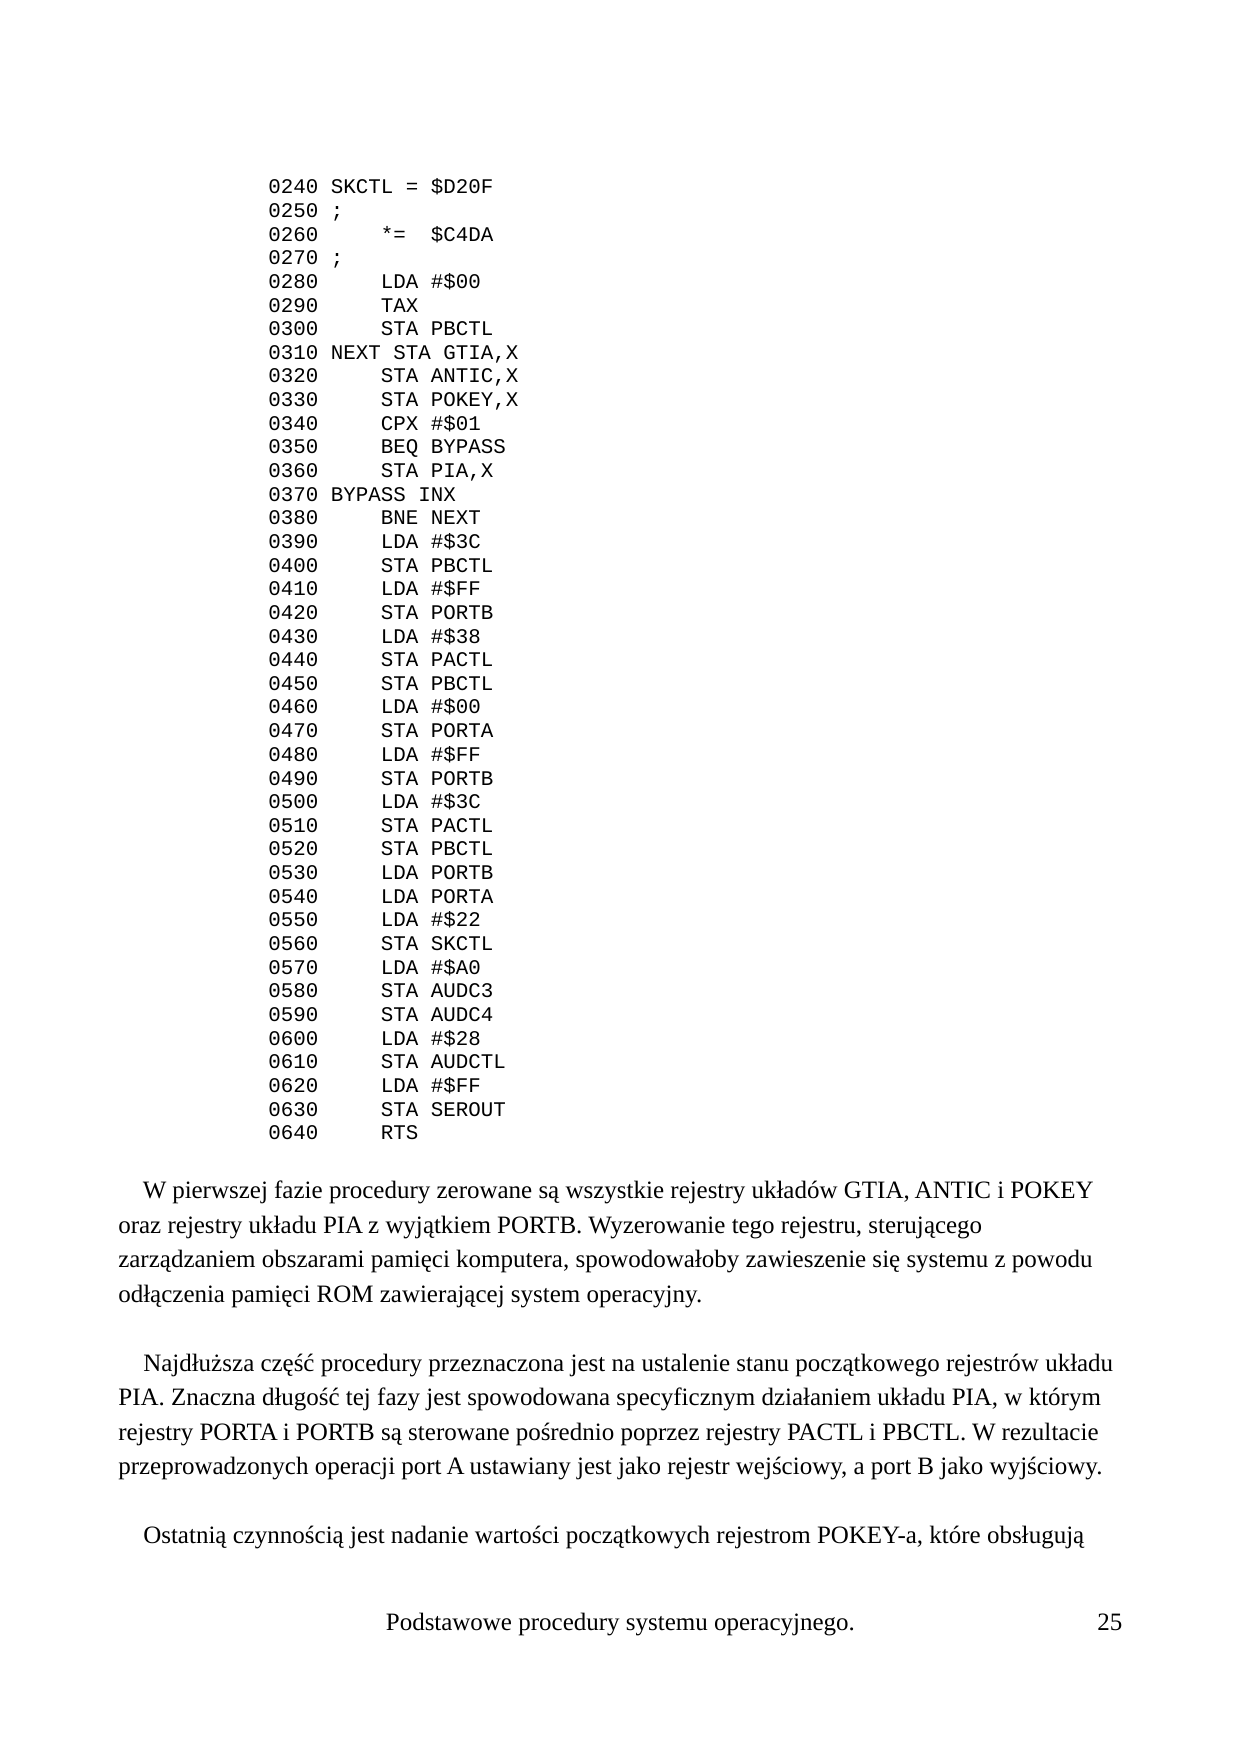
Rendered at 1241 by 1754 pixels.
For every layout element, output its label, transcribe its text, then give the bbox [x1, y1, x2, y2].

text 0450 STA PBCTL [118, 673, 1122, 697]
text 0330 STA POKEY,X [118, 389, 1122, 413]
text 0530 LDA PORTB [118, 862, 1122, 886]
text 0300 STA PBCTL [118, 318, 1122, 342]
text 0460 LDA #$00 [118, 697, 1122, 720]
text 0260 *= $C4DA [118, 224, 1122, 247]
text 0290 TAX [118, 294, 1122, 318]
text 0280 LDA #$00 [118, 271, 1122, 294]
text 0310 NEXT STA GTIA,X [118, 342, 1122, 366]
text 0250 ; [118, 200, 1122, 224]
text 0520 STA PBCTL [118, 838, 1122, 862]
text 0320 STA ANTIC,X [118, 366, 1122, 389]
text 0390 LDA #$3C [118, 531, 1122, 555]
text 0640 RTS [118, 1122, 1122, 1146]
text 0590 STA AUDC4 [118, 1004, 1122, 1028]
text 0480 LDA #$FF [118, 744, 1122, 767]
text 0440 STA PACTL [118, 649, 1122, 673]
text 0540 LDA PORTA [118, 886, 1122, 909]
text 0240 SKCTL = $D20F [118, 176, 1122, 200]
text 0400 STA PBCTL [118, 555, 1122, 578]
text 0430 LDA #$38 [118, 626, 1122, 649]
text 0420 STA PORTB [118, 602, 1122, 626]
text 0270 ; [118, 247, 1122, 271]
text 0370 BYPASS INX [118, 484, 1122, 507]
text 0360 STA PIA,X [118, 460, 1122, 484]
text 0500 LDA #$3C [118, 791, 1122, 815]
text 0350 BEQ BYPASS [118, 436, 1122, 460]
text 0510 STA PACTL [118, 815, 1122, 838]
text 0410 LDA #$FF [118, 578, 1122, 602]
text 0550 LDA #$22 [118, 909, 1122, 933]
text 0490 STA PORTB [118, 767, 1122, 791]
text 0570 LDA #$A0 [118, 957, 1122, 980]
text 0630 STA SEROUT [118, 1098, 1122, 1122]
text 0340 CPX #$01 [118, 413, 1122, 436]
text 0580 STA AUDC3 [118, 980, 1122, 1004]
text 0620 LDA #$FF [118, 1075, 1122, 1098]
text 0380 BNE NEXT [118, 507, 1122, 531]
text 0600 LDA #$28 [118, 1028, 1122, 1051]
text 0560 STA SKCTL [118, 933, 1122, 957]
text 0610 STA AUDCTL [118, 1051, 1122, 1075]
text 0470 STA PORTA [118, 720, 1122, 744]
text W pierwszej fazie procedury zerowane są wszystkie rejestry układów GTIA, ANTIC i POKEY oraz rejestry układu PIA z wyjątkiem PORTB. Wyzerowanie tego rejestru, sterującego zarządzaniem obszarami pamięci komputera, spowodowałoby zawieszenie się systemu z powodu odłączenia pamięci ROM zawierającej system operacyjny. Najdłuższa część procedury przeznaczona jest na ustalenie stanu początkowego rejestrów układu PIA. Znaczna długość tej fazy jest spowodowana specyficznym działaniem układu PIA, w którym rejestry PORTA i PORTB są sterowane pośrednio poprzez rejestry PACTL i PBCTL. W rezultacie przeprowadzonych operacji port A ustawiany jest jako rejestr wejściowy, a port B jako wyjściowy. Ostatnią czynnością jest nadanie wartości początkowych rejestrom POKEY-a, które obsługują [118, 1175, 1122, 1549]
